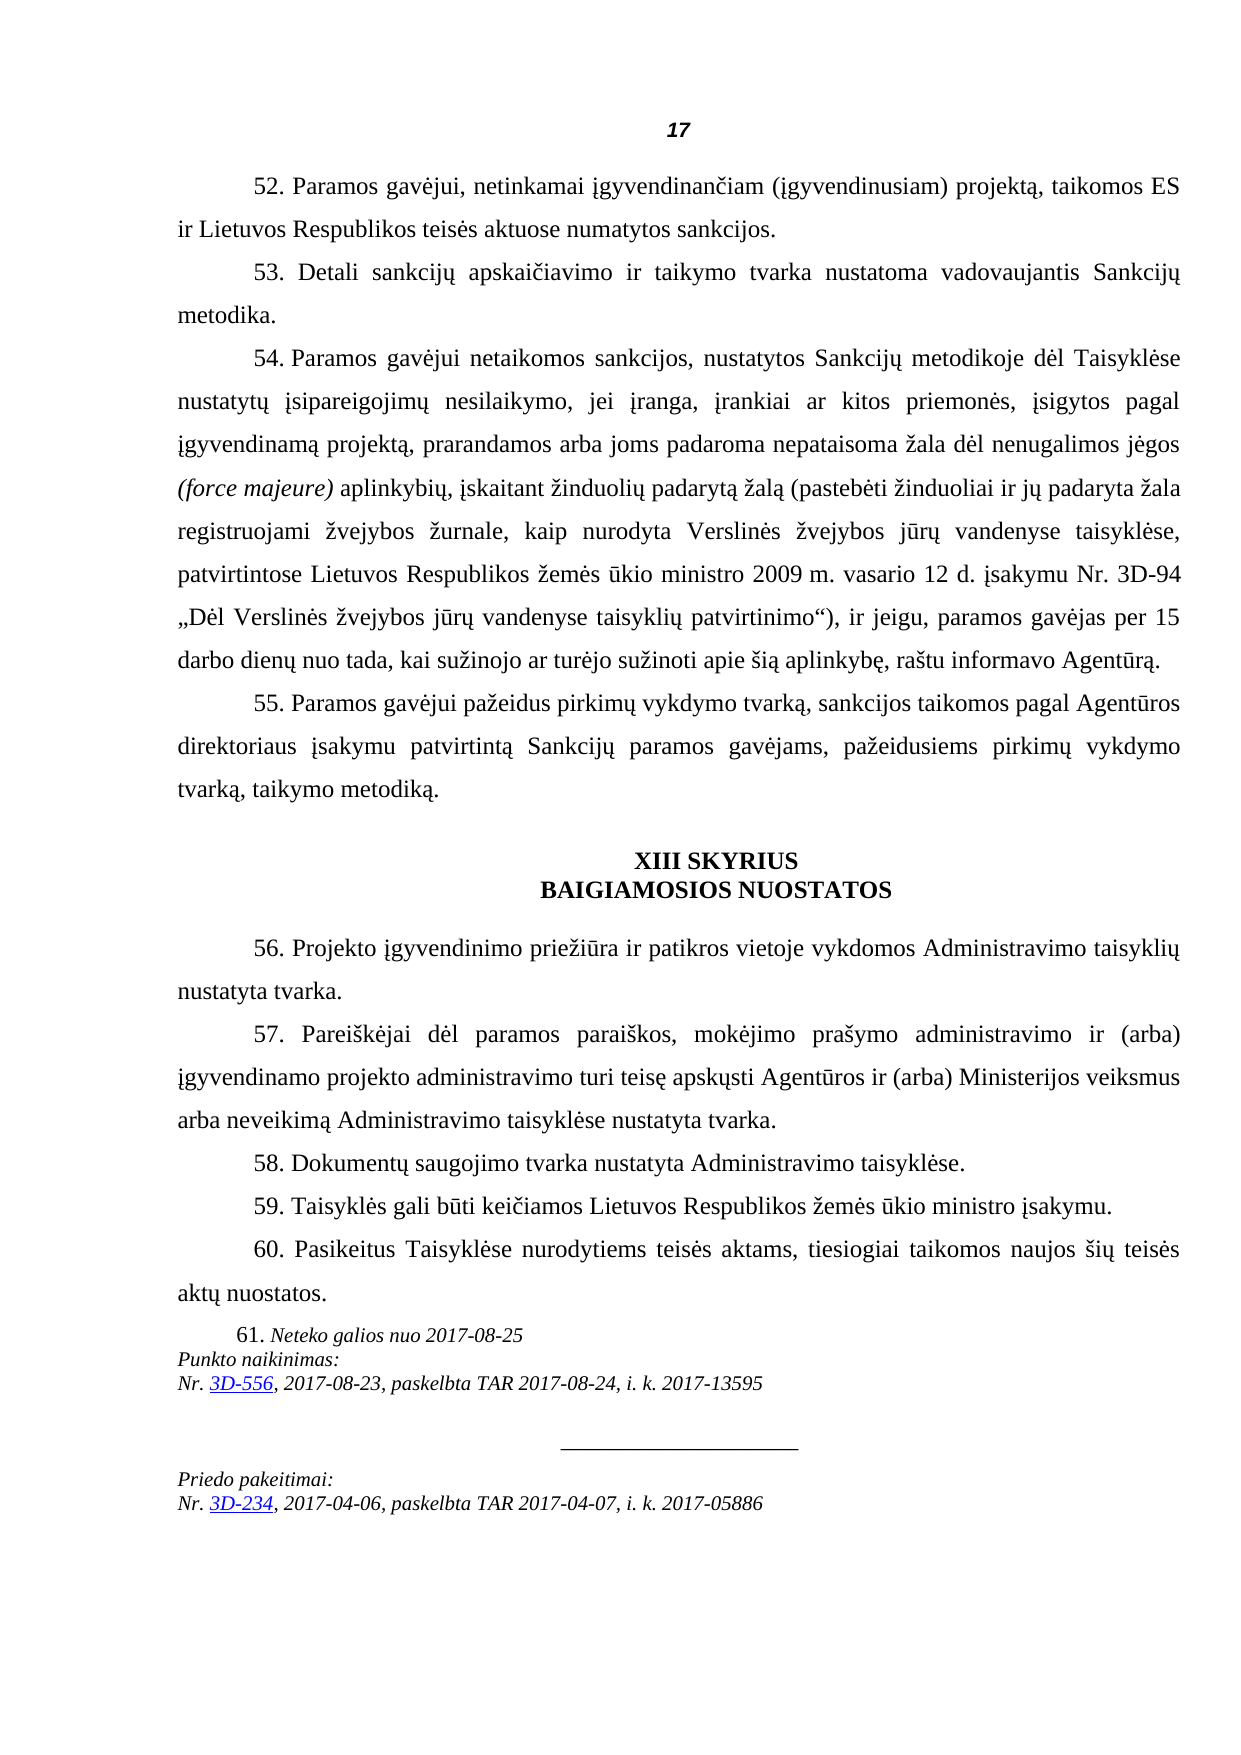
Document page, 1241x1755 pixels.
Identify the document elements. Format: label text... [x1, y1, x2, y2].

text 60. Pasikeitus Taisyklėse nurodytiems teisės aktams, tiesiogiai taikomos naujos šių teisės aktų nuostatos. [177, 1234, 1181, 1306]
text Priedo pakeitimai: [177, 1467, 1181, 1491]
text 61. Neteko galios nuo 2017-08-25 [177, 1321, 1181, 1347]
text 53. Detali sankcijų apskaičiavimo ir taikymo tvarka nustatoma vadovaujantis Sankcijų metodika. [177, 257, 1181, 329]
text 57. Pareiškėjai dėl paramos paraiškos, mokėjimo prašymo administravimo ir (arba) įgyvendinamo projekto administravimo turi teisę apskųsti Agentūros ir (arba) Ministerijos veiksmus arba neveikimą Administravimo taisyklėse nustatyta tvarka. [177, 1019, 1181, 1134]
text 54. Paramos gavėjui netaikomos sankcijos, nustatytos Sankcijų metodikoje dėl Taisyklėse nustatytų įsipareigojimų nesilaikymo, jei įranga, įrankiai ar kitos priemonės, įsigytos pagal įgyvendinamą projektą, prarandamos arba joms padaroma nepataisoma žala dėl nenugalimos jėgos (force majeure) aplinkybių, įskaitant žinduolių padarytą žalą (pastebėti žinduoliai ir jų padaryta žala registruojami žvejybos žurnale, kaip nurodyta Verslinės žvejybos jūrų vandenyse taisyklėse, patvirtintose Lietuvos Respublikos žemės ūkio ministro 2009 m. vasario 12 d. įsakymu Nr. 3D-94 „Dėl Verslinės žvejybos jūrų vandenyse taisyklių patvirtinimo“), ir jeigu, paramos gavėjas per 15 darbo dienų nuo tada, kai sužinojo ar turėjo sužinoti apie šią aplinkybę, raštu informavo Agentūrą. [177, 343, 1181, 674]
text Nr. 3D-234, 2017-04-06, paskelbta TAR 2017-04-07, i. k. 2017-05886 [177, 1491, 1181, 1515]
text 59. Taisyklės gali būti keičiamos Lietuvos Respublikos žemės ūkio ministro įsakymu. [177, 1191, 1181, 1220]
text XIII SKYRIUS [177, 846, 1181, 875]
text 58. Dokumentų saugojimo tvarka nustatyta Administravimo taisyklėse. [177, 1148, 1181, 1177]
text ___________________ [177, 1424, 1181, 1453]
text Nr. 3D-556, 2017-08-23, paskelbta TAR 2017-08-24, i. k. 2017-13595 [177, 1371, 1181, 1395]
text 56. Projekto įgyvendinimo priežiūra ir patikros vietoje vykdomos Administravimo taisyklių nustatyta tvarka. [177, 933, 1181, 1004]
text 52. Paramos gavėjui, netinkamai įgyvendinančiam (įgyvendinusiam) projektą, taikomos ES ir Lietuvos Respublikos teisės aktuose numatytos sankcijos. [177, 171, 1181, 243]
text Punkto naikinimas: [177, 1347, 1181, 1371]
text BAIGIAMOSIOS NUOSTATOS [177, 875, 1181, 904]
text 55. Paramos gavėjui pažeidus pirkimų vykdymo tvarką, sankcijos taikomos pagal Agentūros direktoriaus įsakymu patvirtintą Sankcijų paramos gavėjams, pažeidusiems pirkimų vykdymo tvarką, taikymo metodiką. [177, 688, 1181, 803]
